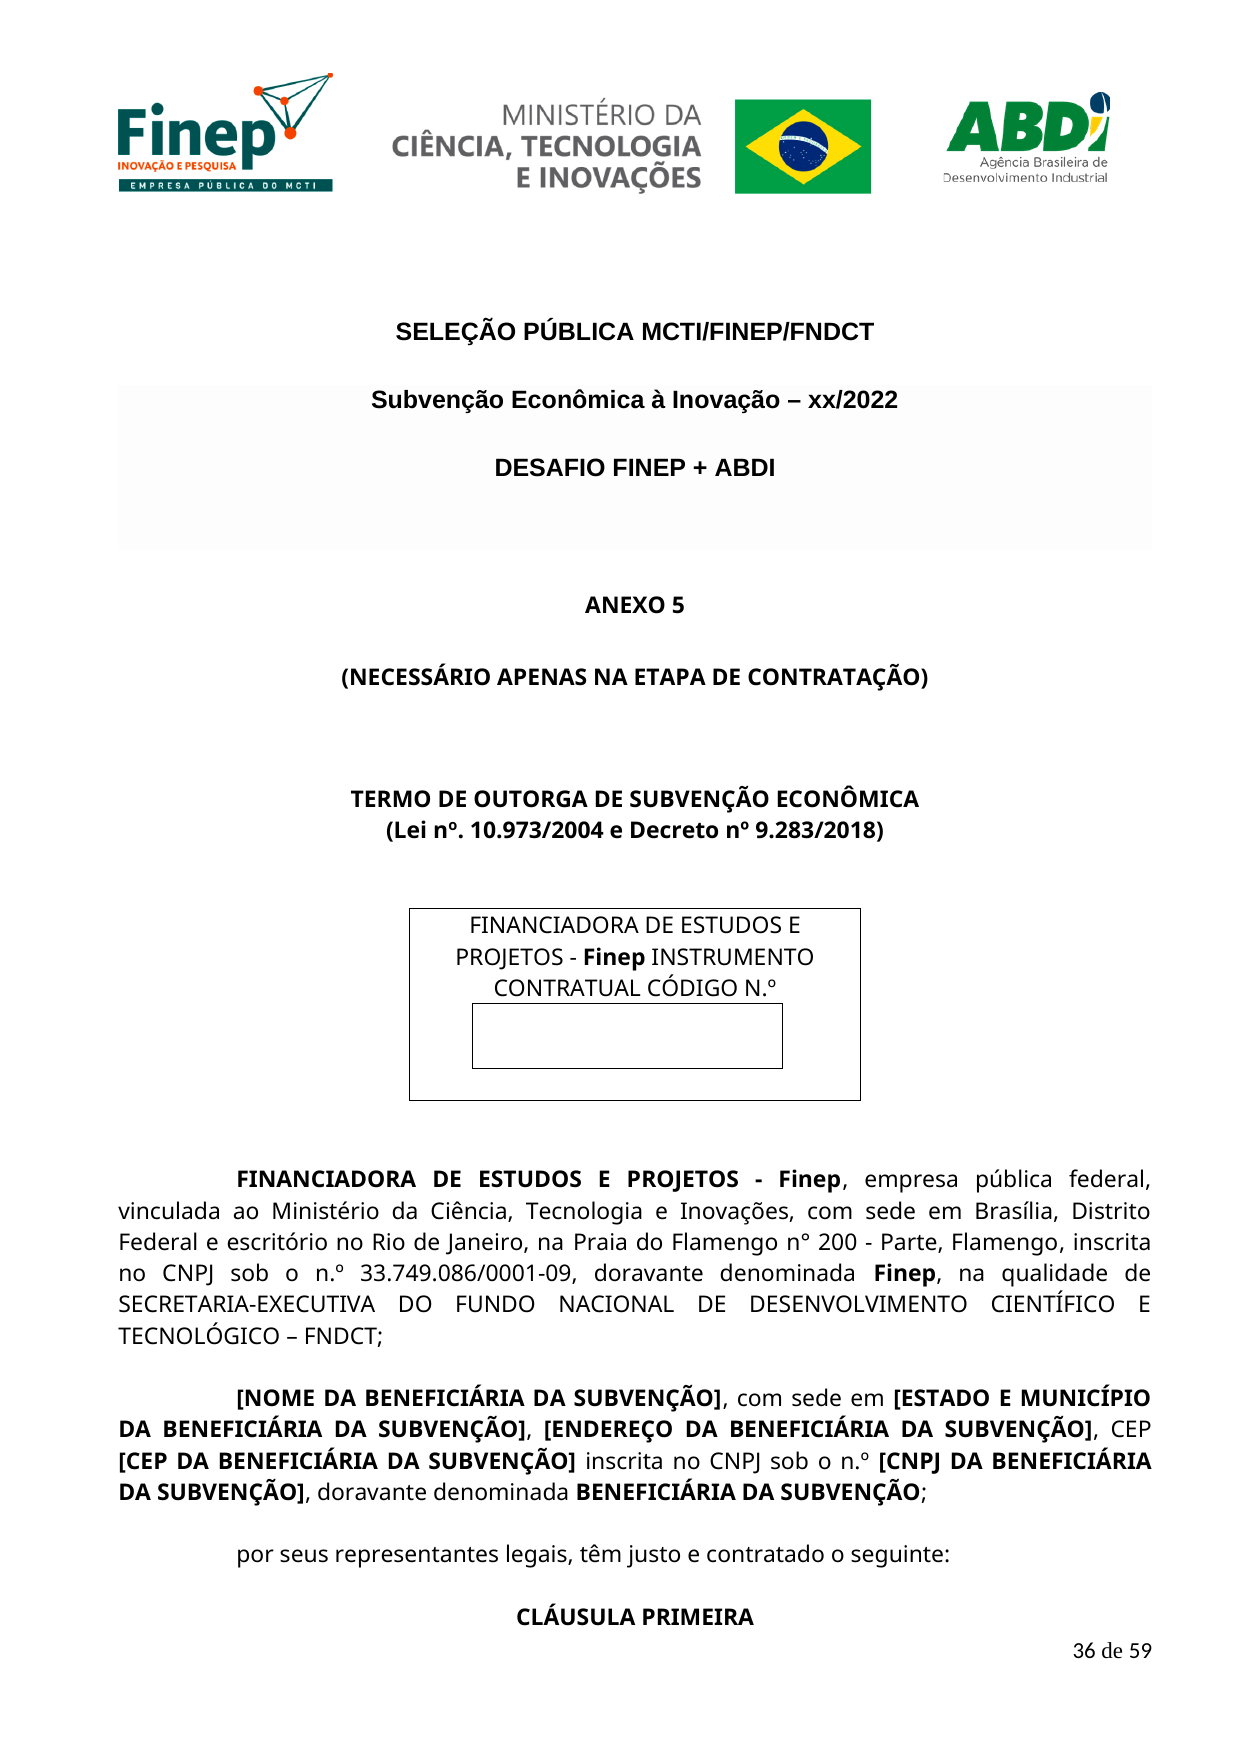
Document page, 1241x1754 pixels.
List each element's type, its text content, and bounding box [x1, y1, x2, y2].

subtitle FINANCIADORA DE ESTUDOS E PROJETOS - Finep, empresa pública federal, vinculada ao Ministério da Ciência, Tecnologia e Inovações, com sede em Brasília, Distrito Federal e escritório no Rio de Janeiro, na Praia do Flamengo n° 200 - Parte, Flamengo, inscrita no CNPJ sob o n.º 33.749.086/0001-09, doravante denominada Finep, na qualidade de SECRETARIA-EXECUTIVA DO FUNDO NACIONAL DE DESENVOLVIMENTO CIENTÍFICO E TECNOLÓGICO – FNDCT; [118, 1163, 1152, 1351]
table_header FINANCIADORA DE ESTUDOS E PROJETOS - Finep INSTRUMENTO CONTRATUAL CÓDIGO N.º [410, 909, 860, 1003]
table_cell [783, 1035, 860, 1067]
subtitle [NOME DA BENEFICIÁRIA DA SUBVENÇÃO], com sede em [ESTADO E MUNICÍPIO DA BENEFICIÁRIA DA SUBVENÇÃO], [ENDEREÇO DA BENEFICIÁRIA DA SUBVENÇÃO], CEP [CEP DA BENEFICIÁRIA DA SUBVENÇÃO] inscrita no CNPJ sob o n.º [CNPJ DA BENEFICIÁRIA DA SUBVENÇÃO], doravante denominada BENEFICIÁRIA DA SUBVENÇÃO; [118, 1382, 1152, 1507]
text por seus representantes legais, têm justo e contratado o seguinte: [118, 1538, 1152, 1569]
table_cell [410, 1035, 472, 1067]
text ANEXO 5 [118, 589, 1152, 621]
subtitle CLÁUSULA PRIMEIRA [118, 1601, 1152, 1632]
table_cell [410, 1003, 472, 1035]
text (Lei no. 10.973/2004 e Decreto nº 9.283/2018) [118, 814, 1152, 846]
table_cell [410, 1068, 860, 1100]
text SELEÇÃO PÚBLICA MCTI/FINEP/FNDCT [118, 317, 1152, 346]
text Subvenção Econômica à Inovação – xx/2022 [118, 385, 1152, 414]
text DESAFIO FINEP + ABDI [118, 453, 1152, 482]
table_cell [783, 1003, 860, 1035]
text (NECESSÁRIO APENAS NA ETAPA DE CONTRATAÇÃO) [118, 661, 1152, 692]
table_cell [473, 1004, 782, 1067]
subtitle TERMO DE OUTORGA DE SUBVENÇÃO ECONÔMICA [118, 783, 1152, 814]
